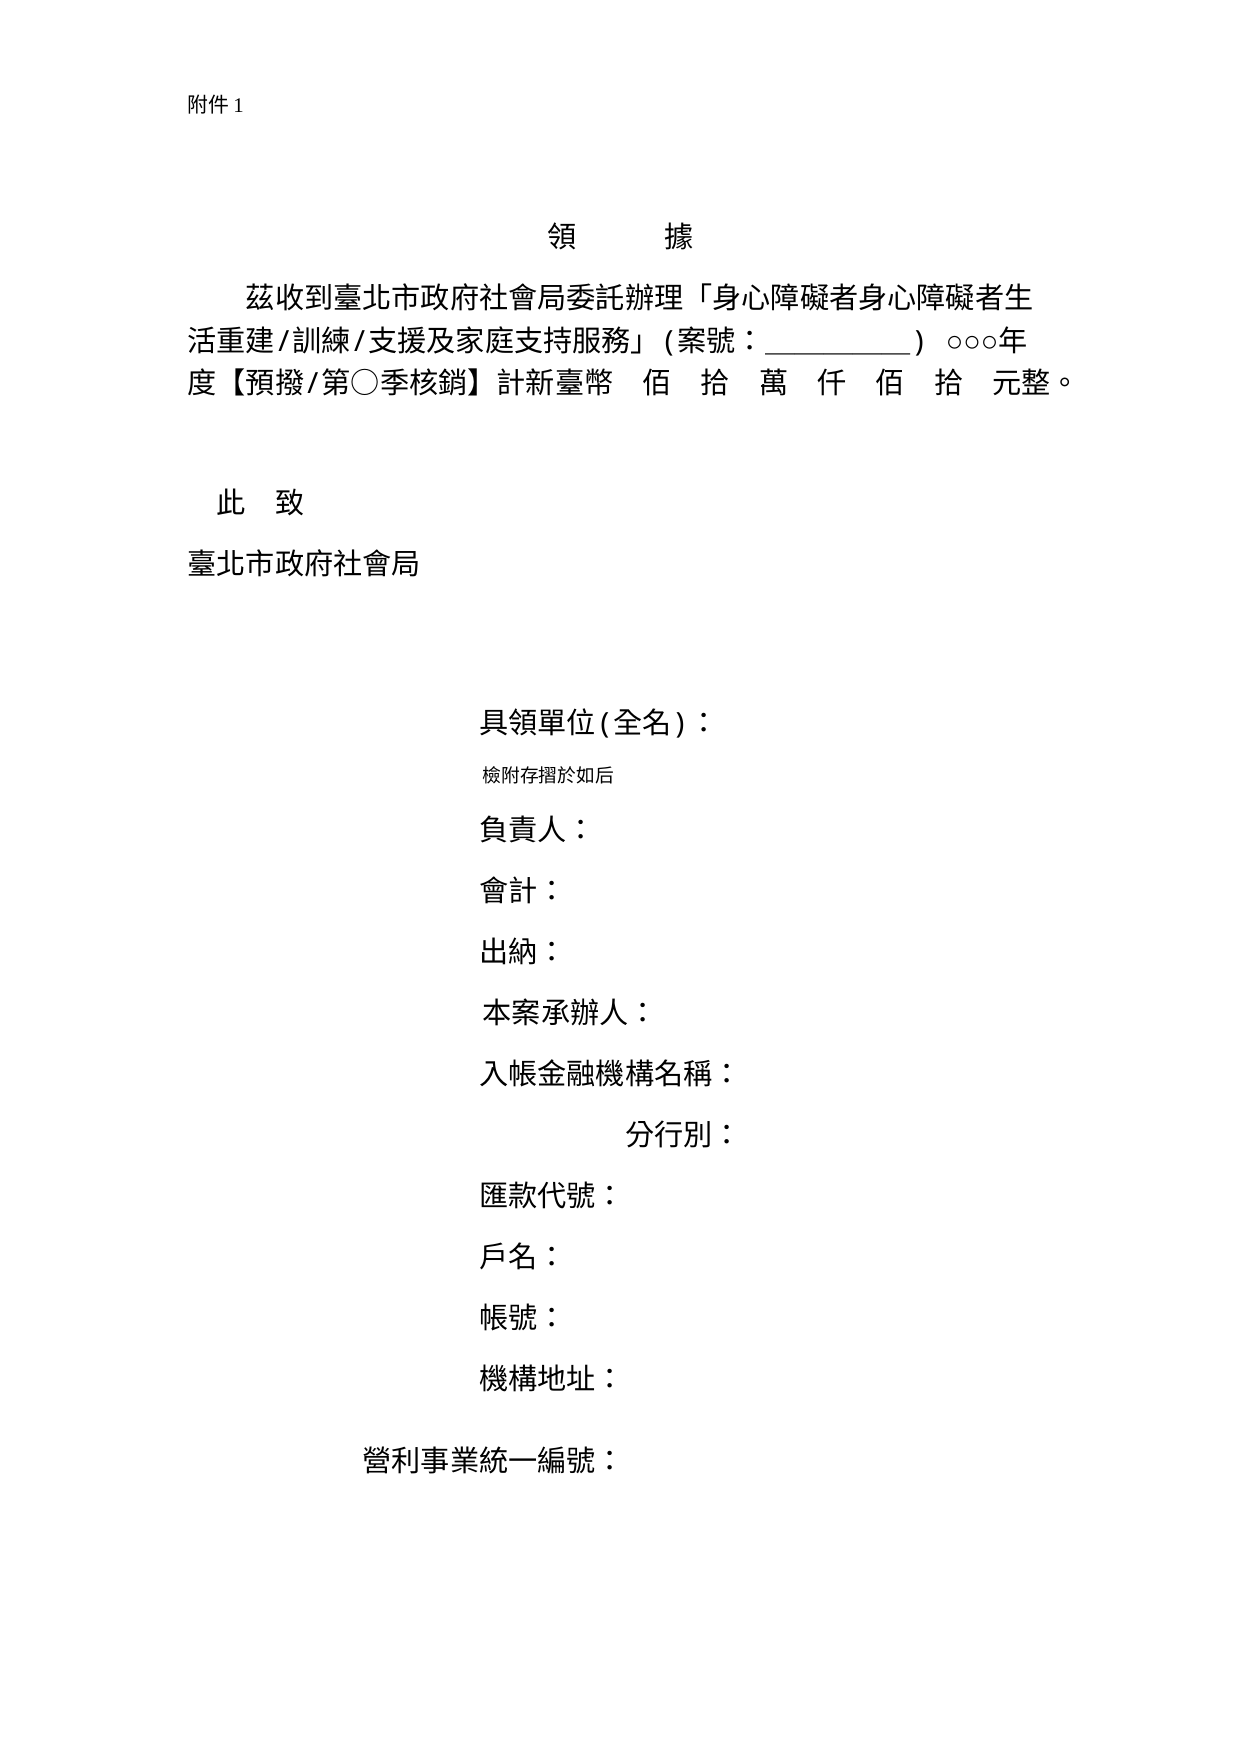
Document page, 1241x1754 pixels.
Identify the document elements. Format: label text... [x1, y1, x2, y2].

text 入帳金融機構名稱： [187, 1051, 1053, 1093]
text 茲收到臺北市政府社會局委託辦理「身心障礙者身心障礙者生活重建/訓練/支援及家庭支持服務」(案號：＿＿＿＿＿) ○○○年度【預撥/第○季核銷】計新臺幣 佰 拾 萬 仟 佰 拾 元整。 [187, 275, 1053, 402]
text 本案承辦人： [187, 989, 1053, 1032]
text 帳號： [187, 1295, 1053, 1337]
text 營利事業統一編號： [187, 1438, 1053, 1480]
text 檢附存摺於如后 [482, 761, 1053, 788]
text 出納： [187, 928, 1053, 971]
text 領 據 [187, 214, 1053, 256]
text 臺北市政府社會局 [187, 540, 1053, 582]
text 機構地址： [187, 1356, 1053, 1398]
text 具領單位(全名)： [187, 699, 1053, 742]
text 戶名： [187, 1234, 1053, 1276]
text 負責人： [187, 806, 1053, 849]
text 匯款代號： [187, 1173, 1053, 1215]
text 會計： [187, 867, 1053, 910]
text 分行別： [187, 1112, 1053, 1154]
text 此 致 [187, 479, 1053, 521]
